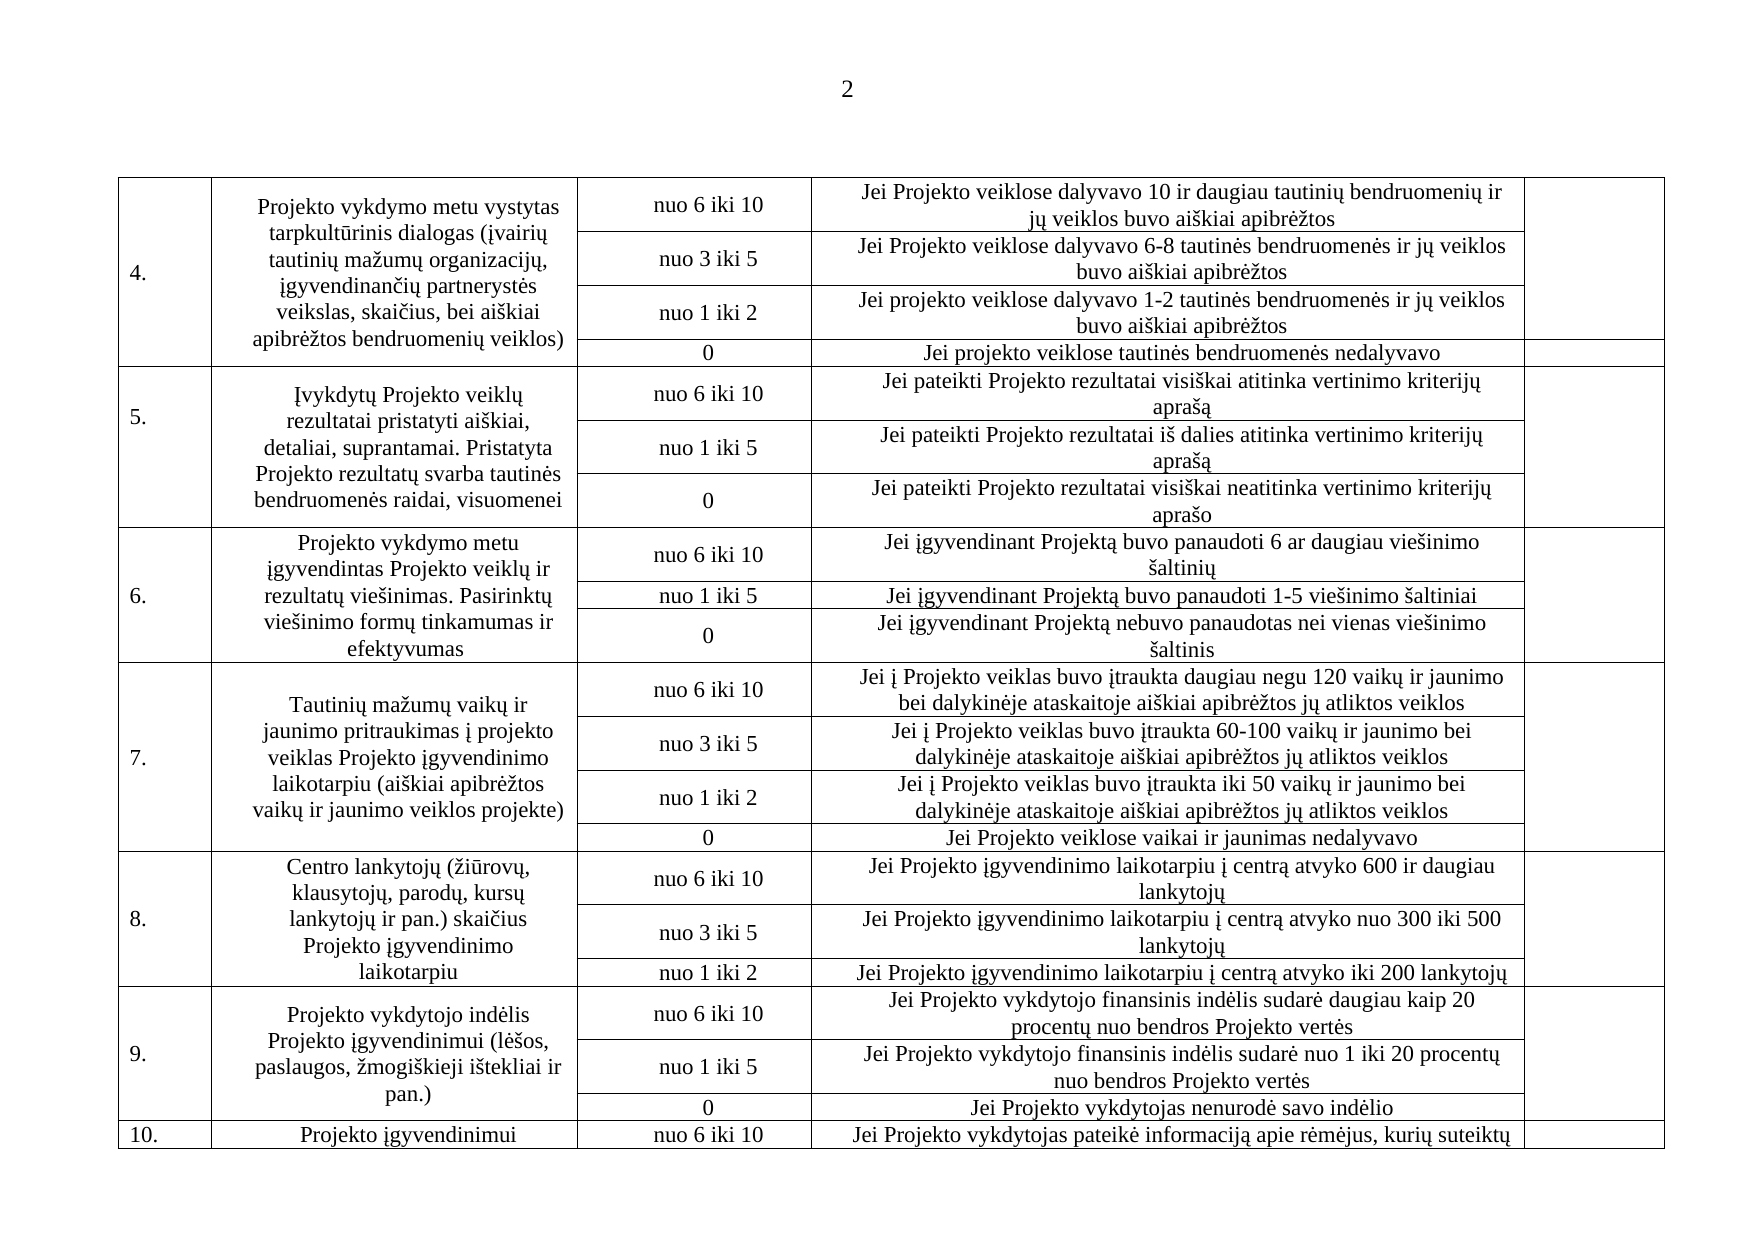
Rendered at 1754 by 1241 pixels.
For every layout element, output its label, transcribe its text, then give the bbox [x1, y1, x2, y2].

table_cell nuo 1 iki 2 [578, 959, 811, 986]
table_cell Tautinių mažumų vaikų ir jaunimo pritraukimas į projekto veiklas Projekto įgyvendinimo laikotarpiu (aiškiai apibrėžtos vaikų ir jaunimo veiklos projekte) [212, 663, 577, 851]
table_cell [1525, 1121, 1664, 1148]
table_cell nuo 1 iki 5 [578, 582, 811, 608]
table_cell Įvykdytų Projekto veiklų rezultatai pristatyti aiškiai, detaliai, suprantamai. Pristatyta Projekto rezultatų svarba tautinės bendruomenės raidai, visuomenei [212, 367, 577, 527]
table_cell Projekto vykdytojo indėlis Projekto įgyvendinimui (lėšos, paslaugos, žmogiškieji ištekliai ir pan.) [212, 987, 577, 1120]
table_cell Jei Projekto veiklose dalyvavo 6-8 tautinės bendruomenės ir jų veiklos buvo aiškiai apibrėžtos [812, 232, 1524, 285]
table_cell nuo 1 iki 5 [578, 421, 811, 473]
table_cell nuo 6 iki 10 [578, 367, 811, 419]
table_cell Jei Projekto veiklose dalyvavo 10 ir daugiau tautinių bendruomenių ir jų veiklos buvo aiškiai apibrėžtos [812, 178, 1524, 231]
table_cell nuo 6 iki 10 [578, 1121, 811, 1148]
table_cell Jei į Projekto veiklas buvo įtraukta iki 50 vaikų ir jaunimo bei dalykinėje ataskaitoje aiškiai apibrėžtos jų atliktos veiklos [812, 771, 1524, 823]
table_cell [1525, 340, 1664, 366]
table_cell nuo 6 iki 10 [578, 852, 811, 904]
table_cell [1525, 178, 1664, 338]
table_cell [1525, 987, 1664, 1120]
table_cell 5. [119, 367, 211, 527]
table_cell Jei Projekto įgyvendinimo laikotarpiu į centrą atvyko 600 ir daugiau lankytojų [812, 852, 1524, 904]
table_cell Jei Projekto įgyvendinimo laikotarpiu į centrą atvyko iki 200 lankytojų [812, 959, 1524, 986]
table_cell nuo 1 iki 2 [578, 286, 811, 338]
table_cell Jei įgyvendinant Projektą buvo panaudoti 1-5 viešinimo šaltiniai [812, 582, 1524, 608]
table_cell Jei pateikti Projekto rezultatai iš dalies atitinka vertinimo kriterijų aprašą [812, 421, 1524, 473]
table_cell Jei projekto veiklose dalyvavo 1-2 tautinės bendruomenės ir jų veiklos buvo aiškiai apibrėžtos [812, 286, 1524, 338]
table_cell Jei įgyvendinant Projektą nebuvo panaudotas nei vienas viešinimo šaltinis [812, 609, 1524, 662]
table_cell Projekto vykdymo metu įgyvendintas Projekto veiklų ir rezultatų viešinimas. Pasirinktų viešinimo formų tinkamumas ir efektyvumas [212, 528, 577, 662]
table_cell [1525, 367, 1664, 527]
table_cell 0 [578, 609, 811, 662]
table_cell nuo 6 iki 10 [578, 178, 811, 231]
table_cell 0 [578, 474, 811, 527]
table_cell 7. [119, 663, 211, 851]
table_cell Centro lankytojų (žiūrovų, klausytojų, parodų, kursų lankytojų ir pan.) skaičius Projekto įgyvendinimo laikotarpiu [212, 852, 577, 986]
table_cell Jei projekto veiklose tautinės bendruomenės nedalyvavo [812, 340, 1524, 366]
table_cell Projekto įgyvendinimui [212, 1121, 577, 1148]
table_cell Jei Projekto vykdytojo finansinis indėlis sudarė daugiau kaip 20 procentų nuo bendros Projekto vertės [812, 987, 1524, 1039]
table_cell 4. [119, 178, 211, 366]
table_cell 9. [119, 987, 211, 1120]
table_cell Jei Projekto vykdytojo finansinis indėlis sudarė nuo 1 iki 20 procentų nuo bendros Projekto vertės [812, 1040, 1524, 1093]
table_cell 0 [578, 1094, 811, 1120]
table_cell Jei Projekto vykdytojas pateikė informaciją apie rėmėjus, kurių suteiktų [812, 1121, 1524, 1148]
table_cell nuo 1 iki 5 [578, 1040, 811, 1093]
table_cell nuo 6 iki 10 [578, 987, 811, 1039]
table_cell Jei Projekto vykdytojas nenurodė savo indėlio [812, 1094, 1524, 1120]
table_cell nuo 6 iki 10 [578, 663, 811, 716]
table_cell Jei į Projekto veiklas buvo įtraukta 60-100 vaikų ir jaunimo bei dalykinėje ataskaitoje aiškiai apibrėžtos jų atliktos veiklos [812, 717, 1524, 769]
table_cell Jei pateikti Projekto rezultatai visiškai neatitinka vertinimo kriterijų aprašo [812, 474, 1524, 527]
table_cell 0 [578, 340, 811, 366]
table_cell 8. [119, 852, 211, 986]
table_cell Jei į Projekto veiklas buvo įtraukta daugiau negu 120 vaikų ir jaunimo bei dalykinėje ataskaitoje aiškiai apibrėžtos jų atliktos veiklos [812, 663, 1524, 716]
table_cell [1525, 852, 1664, 986]
table_cell nuo 1 iki 2 [578, 771, 811, 823]
table_cell 6. [119, 528, 211, 662]
table_cell nuo 3 iki 5 [578, 717, 811, 769]
table_cell 0 [578, 824, 811, 851]
table_cell Jei pateikti Projekto rezultatai visiškai atitinka vertinimo kriterijų aprašą [812, 367, 1524, 419]
table_cell Projekto vykdymo metu vystytas tarpkultūrinis dialogas (įvairių tautinių mažumų organizacijų, įgyvendinančių partnerystės veikslas, skaičius, bei aiškiai apibrėžtos bendruomenių veiklos) [212, 178, 577, 366]
table_cell nuo 3 iki 5 [578, 905, 811, 958]
table_cell Jei įgyvendinant Projektą buvo panaudoti 6 ar daugiau viešinimo šaltinių [812, 528, 1524, 581]
table_cell 10. [119, 1121, 211, 1148]
table_cell [1525, 528, 1664, 662]
table_cell nuo 3 iki 5 [578, 232, 811, 285]
table_cell [1525, 663, 1664, 851]
table_cell Jei Projekto įgyvendinimo laikotarpiu į centrą atvyko nuo 300 iki 500 lankytojų [812, 905, 1524, 958]
table_cell nuo 6 iki 10 [578, 528, 811, 581]
table_cell Jei Projekto veiklose vaikai ir jaunimas nedalyvavo [812, 824, 1524, 851]
